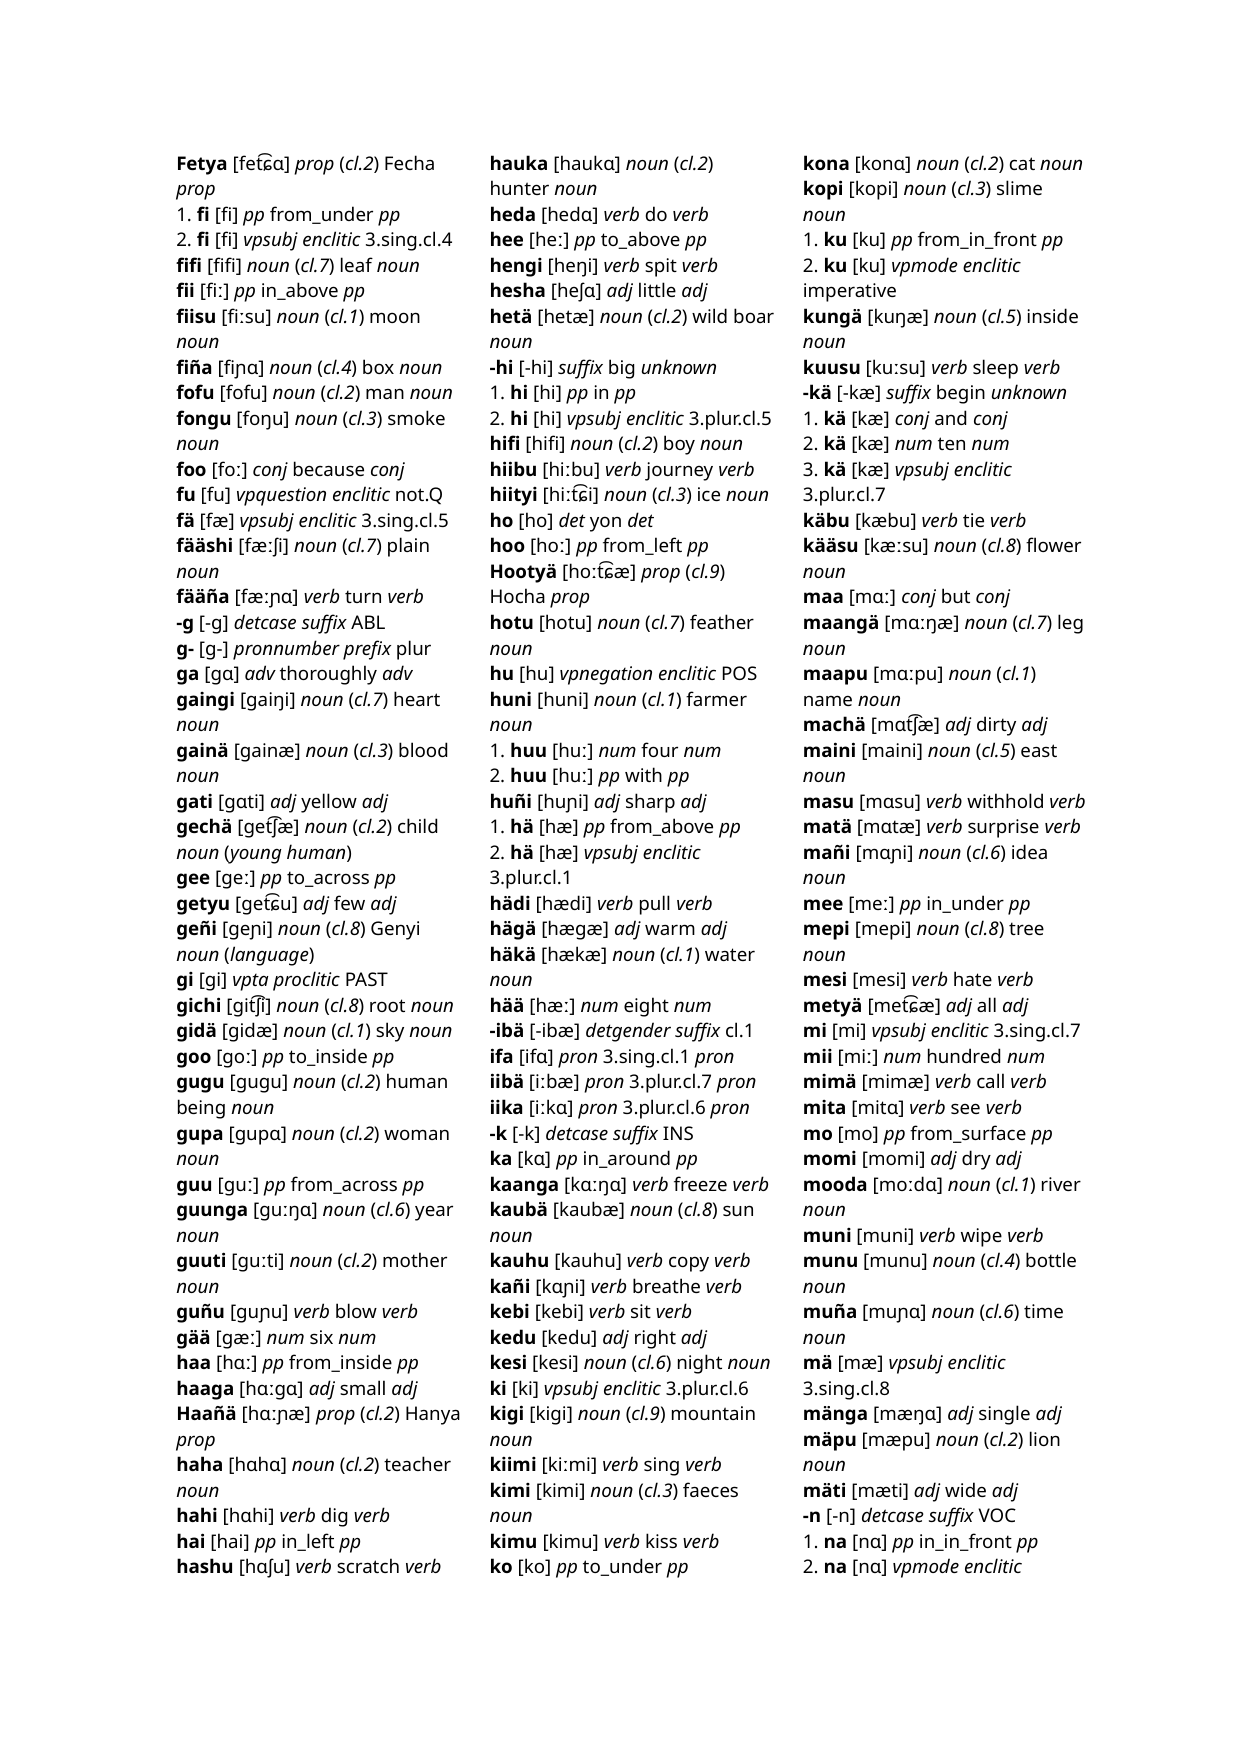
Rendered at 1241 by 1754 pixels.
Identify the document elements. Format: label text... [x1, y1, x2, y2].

text hiibu [hiːbu] verb journey verb [489, 456, 777, 482]
text kañi [kɑɲi] verb breathe verb [489, 1273, 777, 1298]
text heda [hedɑ] verb do verb [489, 201, 777, 227]
text geñi [ɡeɲi] noun (cl.8) Genyi noun (language) [176, 916, 463, 967]
text mee [meː] pp in_under pp [803, 890, 1090, 916]
text muña [muɲɑ] noun (cl.6) time noun [803, 1298, 1090, 1349]
text mooda [moːdɑ] noun (cl.1) river noun [803, 1171, 1090, 1222]
text kauhu [kauhu] verb copy verb [489, 1247, 777, 1273]
text mepi [mepi] noun (cl.8) tree noun [803, 916, 1090, 967]
text Haañä [hɑːɲæ] prop (cl.2) Hanya prop [176, 1401, 463, 1452]
text hifi [hifi] noun (cl.2) boy noun [489, 431, 777, 456]
text machä [mɑt͡ʃæ] adj dirty adj [803, 711, 1090, 737]
text -ibä [-ibæ] detgender suffix cl.1 [489, 1018, 777, 1043]
text 3. kä [kæ] vpsubj enclitic 3.plur.cl.7 [803, 456, 1090, 507]
text häkä [hækæ] noun (cl.1) water noun [489, 941, 777, 992]
text hotu [hotu] noun (cl.7) feather noun [489, 609, 777, 660]
text matä [mɑtæ] verb surprise verb [803, 813, 1090, 839]
text ko [ko] pp to_under pp [489, 1554, 777, 1579]
text huñi [huɲi] adj sharp adj [489, 788, 777, 813]
text gechä [ɡet͡ʃæ] noun (cl.2) child noun (young human) [176, 813, 463, 864]
text maa [mɑː] conj but conj [803, 584, 1090, 609]
text fääña [fæːɲɑ] verb turn verb [176, 584, 463, 609]
text gati [ɡɑti] adj yellow adj [176, 788, 463, 813]
text hahi [hɑhi] verb dig verb [176, 1503, 463, 1528]
text goo [ɡoː] pp to_inside pp [176, 1043, 463, 1069]
text iika [iːkɑ] pron 3.plur.cl.6 pron [489, 1094, 777, 1120]
text mesi [mesi] verb hate verb [803, 967, 1090, 992]
text mimä [mimæ] verb call verb [803, 1069, 1090, 1094]
text hu [hu] vpnegation enclitic POS [489, 660, 777, 686]
text 1. kä [kæ] conj and conj [803, 405, 1090, 431]
text mä [mæ] vpsubj enclitic 3.sing.cl.8 [803, 1349, 1090, 1401]
text mi [mi] vpsubj enclitic 3.sing.cl.7 [803, 1018, 1090, 1043]
text Hootyä [hoːt͡ɕæ] prop (cl.9) Hocha prop [489, 558, 777, 609]
text fongu [foŋu] noun (cl.3) smoke noun [176, 405, 463, 456]
text -n [-n] detcase suffix VOC [803, 1503, 1090, 1528]
text mäti [mæti] adj wide adj [803, 1477, 1090, 1503]
text fifi [fifi] noun (cl.7) leaf noun [176, 252, 463, 278]
text hää [hæː] num eight num [489, 992, 777, 1018]
text 1. hä [hæ] pp from_above pp [489, 813, 777, 839]
text gaingi [ɡaiŋi] noun (cl.7) heart noun [176, 686, 463, 737]
text kaubä [kaubæ] noun (cl.8) sun noun [489, 1196, 777, 1247]
text masu [mɑsu] verb withhold verb [803, 788, 1090, 813]
text mäpu [mæpu] noun (cl.2) lion noun [803, 1426, 1090, 1477]
text 1. hi [hi] pp in pp [489, 380, 777, 405]
text gää [ɡæː] num six num [176, 1324, 463, 1349]
text guuti [ɡuːti] noun (cl.2) mother noun [176, 1247, 463, 1298]
text 1. na [nɑ] pp in_in_front pp [803, 1528, 1090, 1554]
text hiityi [hiːt͡ɕi] noun (cl.3) ice noun [489, 482, 777, 507]
text haha [hɑhɑ] noun (cl.2) teacher noun [176, 1452, 463, 1503]
text 1. fi [fi] pp from_under pp [176, 201, 463, 227]
text foo [foː] conj because conj [176, 456, 463, 482]
text fii [fiː] pp in_above pp [176, 278, 463, 303]
text 1. huu [huː] num four num [489, 737, 777, 762]
text hee [heː] pp to_above pp [489, 227, 777, 252]
text mo [mo] pp from_surface pp [803, 1120, 1090, 1145]
text g- [ɡ-] pronnumber prefix plur [176, 635, 463, 660]
text hashu [hɑʃu] verb scratch verb [176, 1554, 463, 1579]
text gidä [ɡidæ] noun (cl.1) sky noun [176, 1018, 463, 1043]
text huni [huni] noun (cl.1) farmer noun [489, 686, 777, 737]
text 2. fi [fi] vpsubj enclitic 3.sing.cl.4 [176, 227, 463, 252]
text mii [miː] num hundred num [803, 1043, 1090, 1069]
text hädi [hædi] verb pull verb [489, 890, 777, 916]
text kimu [kimu] verb kiss verb [489, 1528, 777, 1554]
text momi [momi] adj dry adj [803, 1145, 1090, 1171]
text fofu [fofu] noun (cl.2) man noun [176, 380, 463, 405]
text mañi [mɑɲi] noun (cl.6) idea noun [803, 839, 1090, 890]
text guunga [ɡuːŋɑ] noun (cl.6) year noun [176, 1196, 463, 1247]
text Fetya [fet͡ɕɑ] prop (cl.2) Fecha prop [176, 150, 463, 201]
text fääshi [fæːʃi] noun (cl.7) plain noun [176, 533, 463, 584]
text hägä [hæɡæ] adj warm adj [489, 916, 777, 941]
text ifa [ifɑ] pron 3.sing.cl.1 pron [489, 1043, 777, 1069]
text 2. huu [huː] pp with pp [489, 762, 777, 788]
text 2. ku [ku] vpmode enclitic imperative [803, 252, 1090, 303]
text ki [ki] vpsubj enclitic 3.plur.cl.6 [489, 1375, 777, 1401]
text fiisu [fiːsu] noun (cl.1) moon noun [176, 303, 463, 354]
text fiña [fiɲɑ] noun (cl.4) box noun [176, 354, 463, 380]
text -k [-k] detcase suffix INS [489, 1120, 777, 1145]
text fä [fæ] vpsubj enclitic 3.sing.cl.5 [176, 507, 463, 533]
text gichi [ɡit͡ʃi] noun (cl.8) root noun [176, 992, 463, 1018]
text hoo [hoː] pp from_left pp [489, 533, 777, 558]
text kebi [kebi] verb sit verb [489, 1298, 777, 1324]
text gi [ɡi] vpta proclitic PAST [176, 967, 463, 992]
text maini [maini] noun (cl.5) east noun [803, 737, 1090, 788]
text ho [ho] det yon det [489, 507, 777, 533]
text haa [hɑː] pp from_inside pp [176, 1349, 463, 1375]
text hetä [hetæ] noun (cl.2) wild boar noun [489, 303, 777, 354]
text kaanga [kɑːŋɑ] verb freeze verb [489, 1171, 777, 1196]
text kesi [kesi] noun (cl.6) night noun [489, 1349, 777, 1375]
text maangä [mɑːŋæ] noun (cl.7) leg noun [803, 609, 1090, 660]
text -g [-ɡ] detcase suffix ABL [176, 609, 463, 635]
text ga [ɡɑ] adv thoroughly adv [176, 660, 463, 686]
text 2. na [nɑ] vpmode enclitic [803, 1554, 1090, 1579]
text 2. hä [hæ] vpsubj enclitic 3.plur.cl.1 [489, 839, 777, 890]
text -hi [-hi] suffix big unknown [489, 354, 777, 380]
text mita [mitɑ] verb see verb [803, 1094, 1090, 1120]
text gupa [ɡupɑ] noun (cl.2) woman noun [176, 1120, 463, 1171]
text guu [ɡuː] pp from_across pp [176, 1171, 463, 1196]
text kimi [kimi] noun (cl.3) faeces noun [489, 1477, 777, 1528]
text gee [ɡeː] pp to_across pp [176, 864, 463, 890]
text käbu [kæbu] verb tie verb [803, 507, 1090, 533]
text hauka [haukɑ] noun (cl.2) hunter noun [489, 150, 777, 201]
text hai [hai] pp in_left pp [176, 1528, 463, 1554]
text gugu [ɡuɡu] noun (cl.2) human being noun [176, 1069, 463, 1120]
text metyä [met͡ɕæ] adj all adj [803, 992, 1090, 1018]
text guñu [ɡuɲu] verb blow verb [176, 1298, 463, 1324]
text hesha [heʃɑ] adj little adj [489, 278, 777, 303]
text iibä [iːbæ] pron 3.plur.cl.7 pron [489, 1069, 777, 1094]
text kääsu [kæːsu] noun (cl.8) flower noun [803, 533, 1090, 584]
text kona [konɑ] noun (cl.2) cat noun [803, 150, 1090, 176]
text gainä [ɡainæ] noun (cl.3) blood noun [176, 737, 463, 788]
text kungä [kuŋæ] noun (cl.5) inside noun [803, 303, 1090, 354]
text kigi [kiɡi] noun (cl.9) mountain noun [489, 1401, 777, 1452]
text muni [muni] verb wipe verb [803, 1222, 1090, 1247]
text ka [kɑ] pp in_around pp [489, 1145, 777, 1171]
text -kä [-kæ] suffix begin unknown [803, 380, 1090, 405]
text kopi [kopi] noun (cl.3) slime noun [803, 176, 1090, 227]
text fu [fu] vpquestion enclitic not.Q [176, 482, 463, 507]
text haaga [hɑːɡɑ] adj small adj [176, 1375, 463, 1401]
text 2. kä [kæ] num ten num [803, 431, 1090, 456]
text 2. hi [hi] vpsubj enclitic 3.plur.cl.5 [489, 405, 777, 431]
text hengi [heŋi] verb spit verb [489, 252, 777, 278]
text munu [munu] noun (cl.4) bottle noun [803, 1247, 1090, 1298]
text kedu [kedu] adj right adj [489, 1324, 777, 1349]
text mänga [mæŋɑ] adj single adj [803, 1401, 1090, 1426]
text kuusu [kuːsu] verb sleep verb [803, 354, 1090, 380]
text maapu [mɑːpu] noun (cl.1) name noun [803, 660, 1090, 711]
text 1. ku [ku] pp from_in_front pp [803, 227, 1090, 252]
text getyu [ɡet͡ɕu] adj few adj [176, 890, 463, 916]
text kiimi [kiːmi] verb sing verb [489, 1452, 777, 1477]
